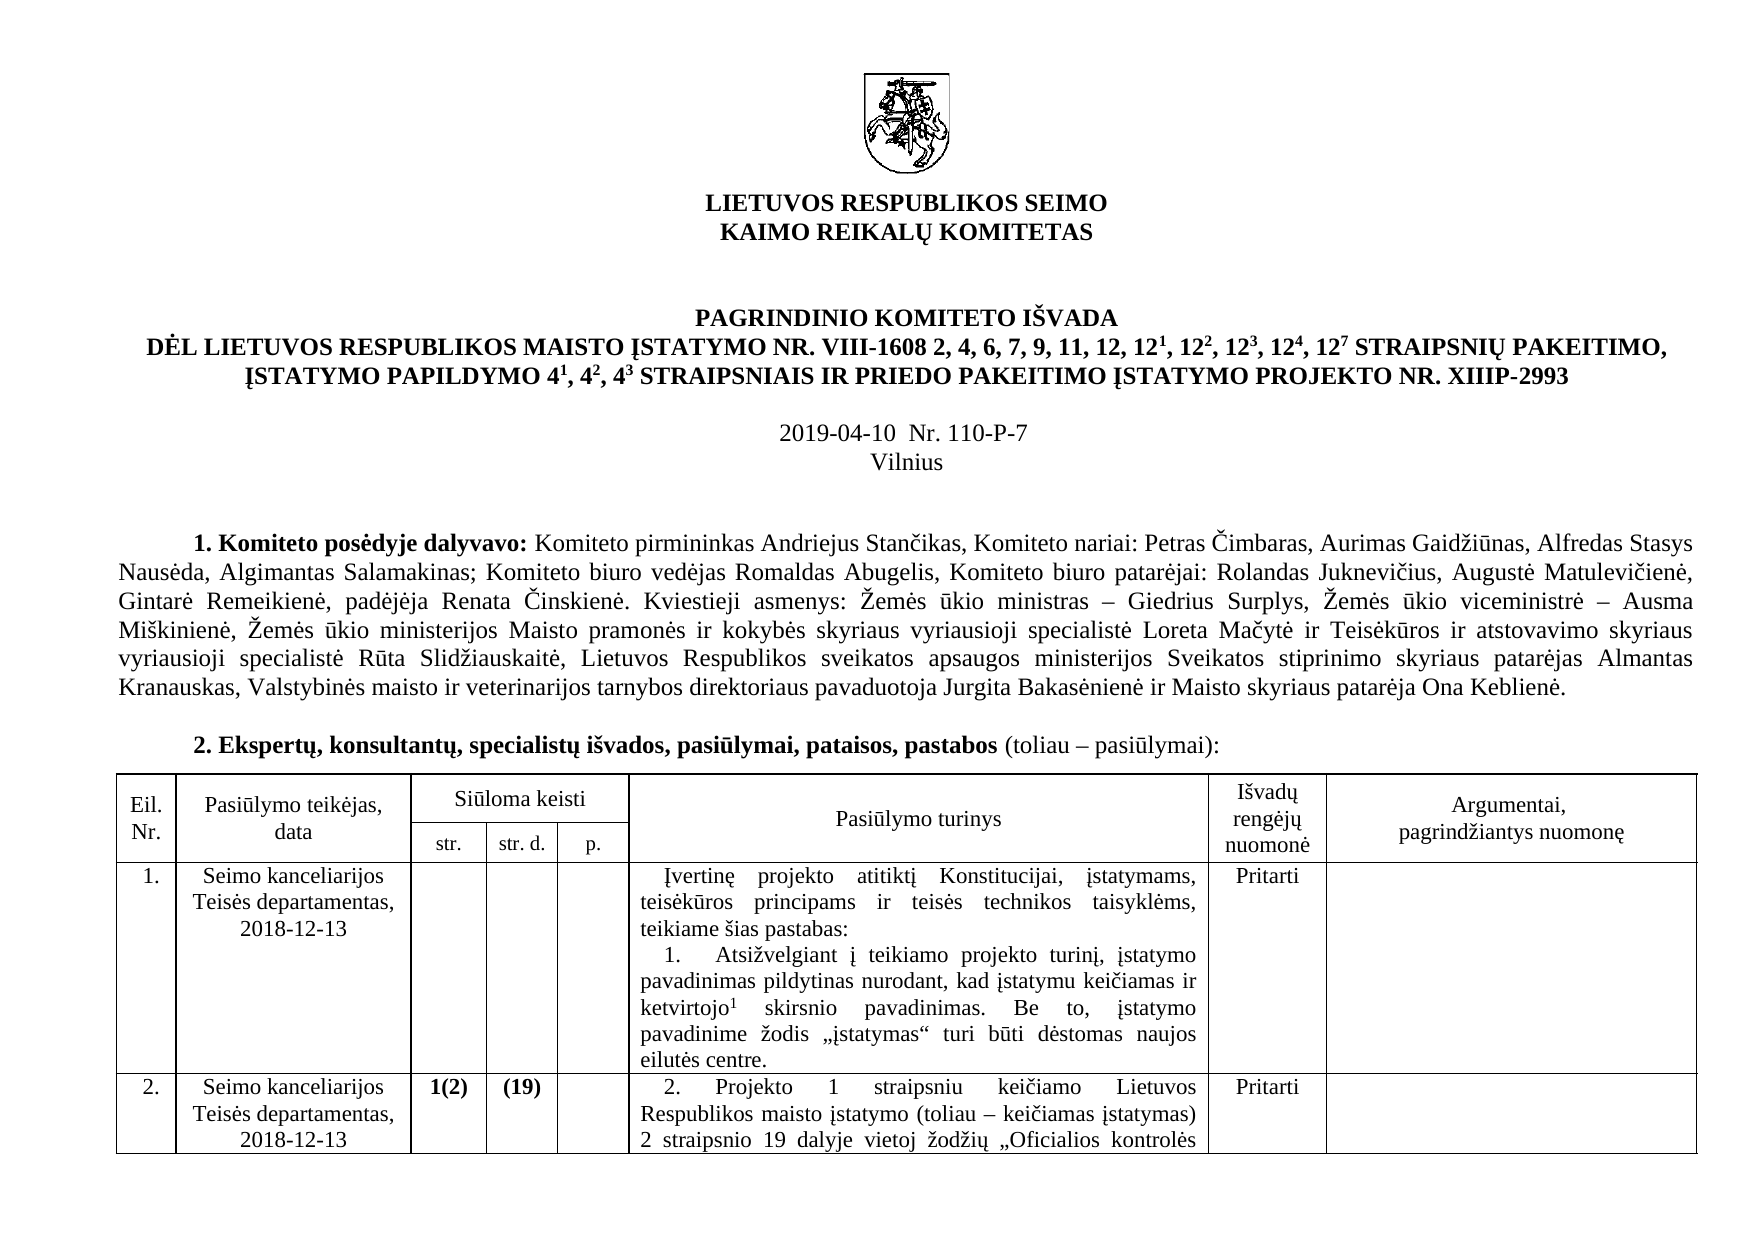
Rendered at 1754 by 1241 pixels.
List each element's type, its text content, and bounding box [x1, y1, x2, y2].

table_cell p. [558, 823, 628, 861]
table_cell 2. Projekto 1 straipsniu keičiamo Lietuvos Respublikos maisto įstatymo (toliau – keičiamas įstatymas) 2 straipsnio 19 dalyje vietoj žodžių „Oficialios kontrolės [630, 1074, 1208, 1152]
table_header Pasiūlymo turinys [630, 775, 1208, 861]
text Vilnius [118, 447, 1695, 476]
table_header Išvadų rengėjų nuomonė [1209, 775, 1326, 861]
text 2. Ekspertų, konsultantų, specialistų išvados, pasiūlymai, pataisos, pastabos (toliau – pasiūlymai): [118, 730, 1695, 758]
table_cell str. d. [487, 823, 557, 861]
table_cell Seimo kanceliarijos Teisės departamentas, 2018-12-13 [177, 863, 410, 1073]
table_cell Seimo kanceliarijos Teisės departamentas, 2018-12-13 [177, 1074, 410, 1152]
text Kaimo reikalų komitetas [118, 217, 1695, 246]
text LIETUVOS RESPUBLIKOS SEIMO [118, 188, 1695, 217]
table_cell Įvertinę projekto atitiktį Konstitucijai, įstatymams, teisėkūros principams ir teisės technikos taisyklėms, teikiame šias pastabas: 1. Atsižvelgiant į teikiamo projekto turinį, įstatymo pavadinimas pildytinas nurodant, kad įstatymu keičiamas ir ketvirtojo1 skirsnio pavadinimas. Be to, įstatymo pavadinime žodis „įstatymas“ turi būti dėstomas naujos eilutės centre. [630, 863, 1208, 1073]
table_header Eil. Nr. [117, 775, 175, 861]
table_cell [558, 1074, 628, 1152]
table_cell Pritarti [1209, 1074, 1326, 1152]
table_cell str. [412, 823, 486, 861]
text 1. Komiteto posėdyje dalyvavo: Komiteto pirmininkas Andriejus Stančikas, Komiteto nariai: Petras Čimbaras, Aurimas Gaidžiūnas, Alfredas Stasys Nausėda, Algimantas Salamakinas; Komiteto biuro vedėjas Romaldas Abugelis, Komiteto biuro patarėjai: Rolandas Juknevičius, Augustė Matulevičienė, Gintarė Remeikienė, padėjėja Renata Činskienė. Kviestieji asmenys: Žemės ūkio ministras – Giedrius Surplys, Žemės ūkio viceministrė – Ausma Miškinienė, Žemės ūkio ministerijos Maisto pramonės ir kokybės skyriaus vyriausioji specialistė Loreta Mačytė ir Teisėkūros ir atstovavimo skyriaus vyriausioji specialistė Rūta Slidžiauskaitė, Lietuvos Respublikos sveikatos apsaugos ministerijos Sveikatos stiprinimo skyriaus patarėjas Almantas Kranauskas, Valstybinės maisto ir veterinarijos tarnybos direktoriaus pavaduotoja Jurgita Bakasėnienė ir Maisto skyriaus patarėja Ona Keblienė. [118, 528, 1695, 701]
text PAGRINDINIO KOMITETO IŠVADA [118, 303, 1695, 332]
table_cell [117, 863, 175, 1073]
table_cell [1327, 1074, 1696, 1152]
table_cell [1327, 863, 1696, 1073]
table_cell (19) [487, 1074, 557, 1152]
table_header Argumentai, pagrindžiantys nuomonę [1327, 775, 1696, 861]
table_cell Pritarti [1209, 863, 1326, 1073]
table_cell [558, 863, 628, 1073]
text 2019-04-10 Nr. 110-P-7 [118, 418, 1695, 447]
table_header Siūloma keisti [412, 775, 628, 822]
table_cell [412, 863, 486, 1073]
table_header Pasiūlymo teikėjas, data [177, 775, 410, 861]
table_cell 1(2) [412, 1074, 486, 1152]
text DĖL LIETUVOS RESPUBLIKOS MAISTO ĮSTATYMO NR. VIII-1608 2, 4, 6, 7, 9, 11, 12, 121, 122, 123, 124, 127 STRAIPSNIŲ PAKEITIMO, ĮSTATYMO PAPILDYMO 41, 42, 43 STRAIPSNIAIS IR PRIEDO PAKEITIMO ĮSTATYMO PROJEKTO NR. XIIIP-2993 [118, 332, 1695, 389]
table_cell [117, 1074, 175, 1152]
table_cell [487, 863, 557, 1073]
